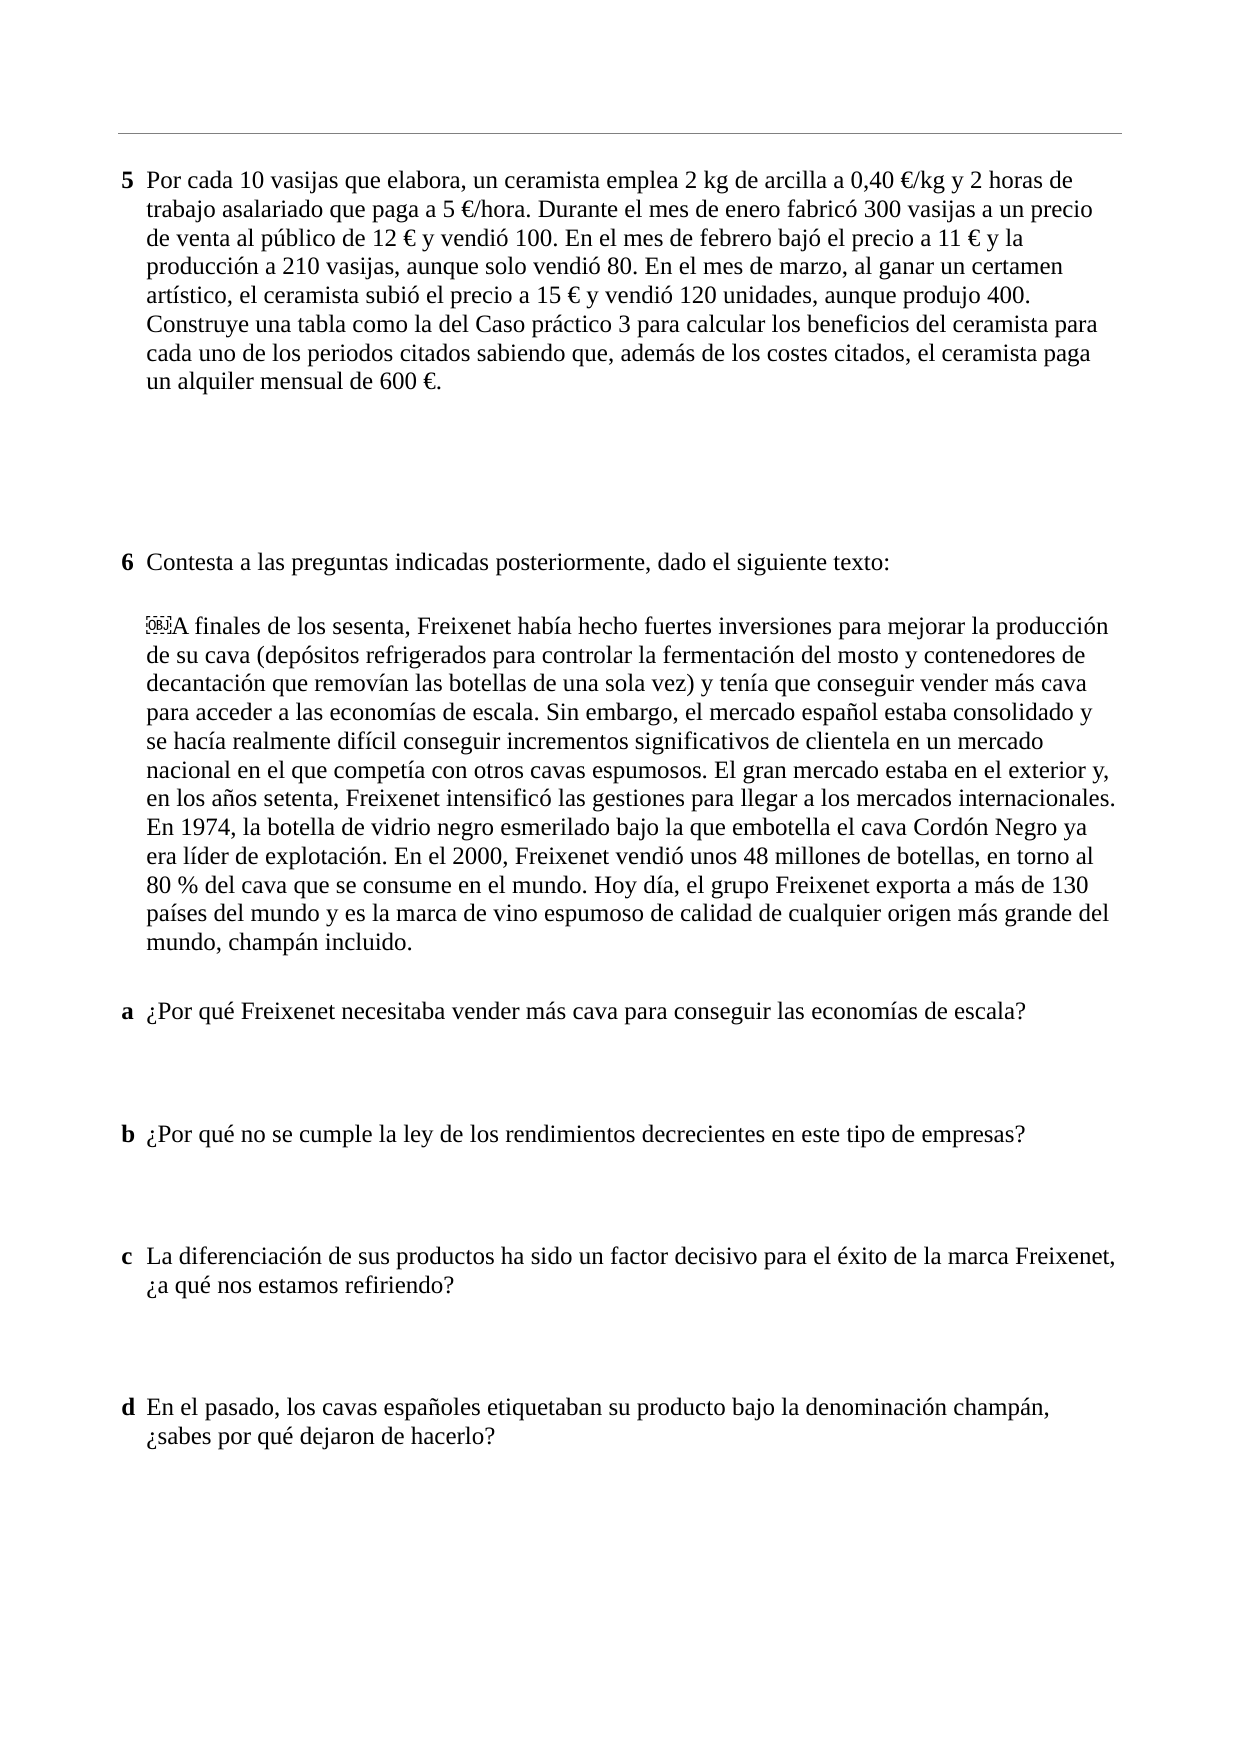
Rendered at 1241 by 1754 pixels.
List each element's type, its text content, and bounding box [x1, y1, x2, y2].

table_cell Contesta a las preguntas indicadas posteriormente, dado el siguiente texto: [143, 544, 1122, 608]
table_cell [118, 608, 143, 959]
table_cell b [118, 1116, 143, 1238]
table_cell [118, 959, 143, 993]
table_cell [143, 959, 1122, 993]
table_cell 6 [118, 544, 143, 608]
table_header 5 [118, 162, 143, 544]
table_cell a [118, 994, 143, 1116]
table_cell d [118, 1389, 143, 1598]
table_cell c [118, 1238, 143, 1389]
table_cell ￼A finales de los sesenta, Freixenet había hecho fuertes inversiones para mejorar la producción de su cava (depósitos refrigerados para controlar la fermentación del mosto y contenedores de decantación que removían las botellas de una sola vez) y tenía que conseguir vender más cava para acceder a las economías de escala. Sin embargo, el mercado español estaba consolidado y se hacía realmente difícil conseguir incrementos significativos de clientela en un mercado nacional en el que competía con otros cavas espumosos. El gran mercado estaba en el exterior y, en los años setenta, Freixenet intensificó las gestiones para llegar a los mercados internacionales. En 1974, la botella de vidrio negro esmerilado bajo la que embotella el cava Cordón Negro ya era líder de explotación. En el 2000, Freixenet vendió unos 48 millones de botellas, en torno al 80 % del cava que se consume en el mundo. Hoy día, el grupo Freixenet exporta a más de 130 países del mundo y es la marca de vino espumoso de calidad de cualquier origen más grande del mundo, champán incluido. [143, 608, 1122, 959]
table_cell La diferenciación de sus productos ha sido un factor decisivo para el éxito de la marca Freixenet, ¿a qué nos estamos refiriendo? [143, 1238, 1122, 1389]
table_header Por cada 10 vasijas que elabora, un ceramista emplea 2 kg de arcilla a 0,40 €/kg y 2 horas de trabajo asalariado que paga a 5 €/hora. Durante el mes de enero fabricó 300 vasijas a un precio de venta al público de 12 € y vendió 100. En el mes de febrero bajó el precio a 11 € y la producción a 210 vasijas, aunque solo vendió 80. En el mes de marzo, al ganar un certamen artístico, el ceramista subió el precio a 15 € y vendió 120 unidades, aunque produjo 400. Construye una tabla como la del Caso práctico 3 para calcular los beneficios del ceramista para cada uno de los periodos citados sabiendo que, además de los costes citados, el ceramista paga un alquiler mensual de 600 €. [143, 162, 1122, 544]
table_cell En el pasado, los cavas españoles etiquetaban su producto bajo la denominación champán, ¿sabes por qué dejaron de hacerlo? [143, 1389, 1122, 1598]
table_cell ¿Por qué no se cumple la ley de los rendimientos decrecientes en este tipo de empresas? [143, 1116, 1122, 1238]
table_cell ¿Por qué Freixenet necesitaba vender más cava para conseguir las economías de escala? [143, 994, 1122, 1116]
